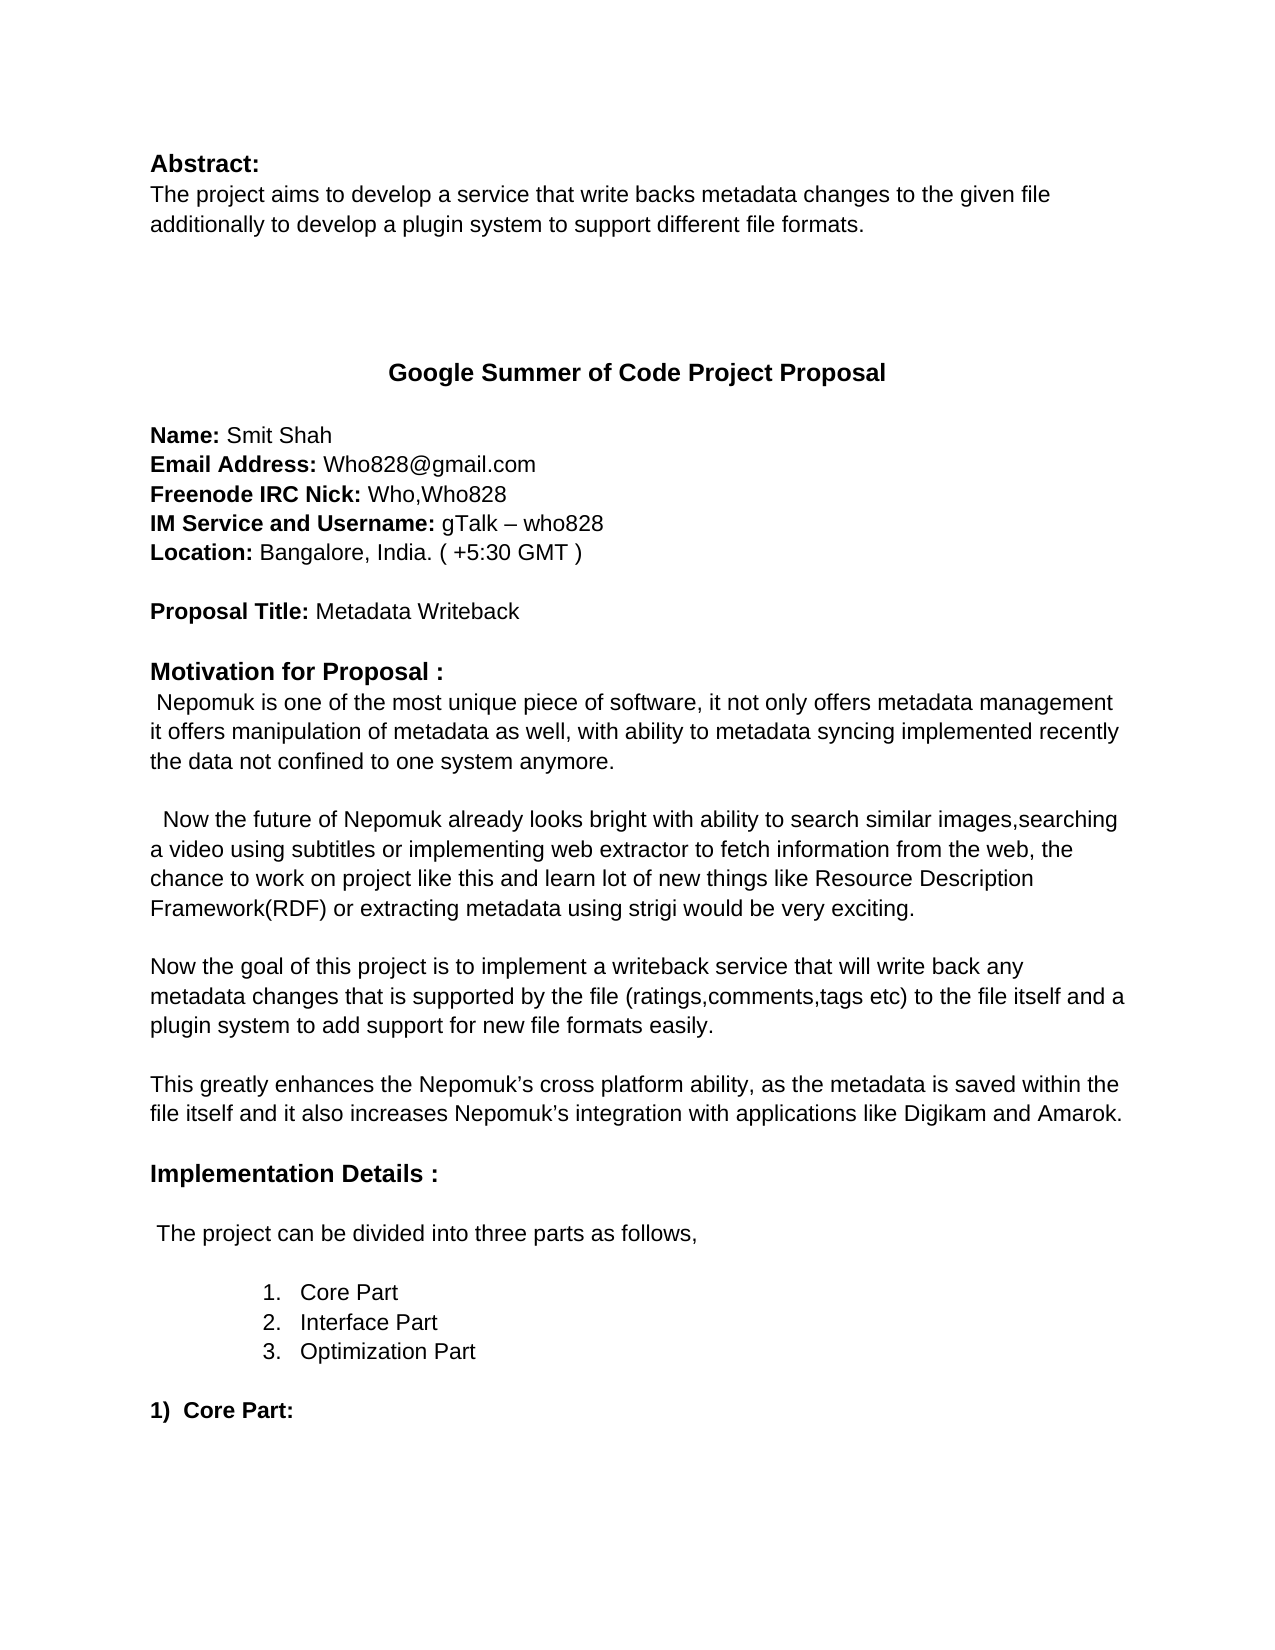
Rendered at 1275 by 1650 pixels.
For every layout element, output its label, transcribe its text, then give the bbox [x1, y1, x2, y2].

text The project can be divided into three parts as follows, [150, 1221, 1125, 1247]
text Motivation for Proposal : [150, 657, 1125, 685]
text This greatly enhances the Nepomuk’s cross platform ability, as the metadata is saved within the file itself and it also increases Nepomuk’s integration with applications like Digikam and Amarok. [150, 1071, 1125, 1126]
list Optimization Part [262, 1338, 1125, 1364]
list Core Part [262, 1280, 1125, 1305]
text Proposal Title: Metadata Writeback [150, 599, 1125, 624]
text 1) Core Part: [150, 1397, 1125, 1423]
text Now the future of Nepomuk already looks bright with ability to search similar images,searching a video using subtitles or implementing web extractor to fetch information from the web, the chance to work on project like this and learn lot of new things like Resource Description Framework(RDF) or extracting metadata using strigi would be very exciting. [150, 807, 1125, 921]
text IM Service and Username: gTalk – who828 [150, 511, 1125, 536]
text Nepomuk is one of the most unique piece of software, it not only offers metadata management it offers manipulation of metadata as well, with ability to metadata syncing implemented recently the data not confined to one system anymore. [150, 689, 1125, 774]
text Email Address: Who828@gmail.com [150, 452, 1125, 477]
text The project aims to develop a service that write backs metadata changes to the given file additionally to develop a plugin system to support different file formats. [150, 182, 1125, 237]
text Implementation Details : [150, 1159, 1125, 1187]
text Freenode IRC Nick: Who,Who828 [150, 481, 1125, 507]
text Google Summer of Code Project Proposal [150, 358, 1125, 386]
text Name: Smit Shah [150, 422, 1125, 448]
text Abstract: [150, 150, 1125, 178]
text Location: Bangalore, India. ( +5:30 GMT ) [150, 540, 1125, 566]
text Now the goal of this project is to implement a writeback service that will write back any metadata changes that is supported by the file (ratings,comments,tags etc) to the file itself and a plugin system to add support for new file formats easily. [150, 954, 1125, 1038]
list Interface Part [262, 1309, 1125, 1335]
